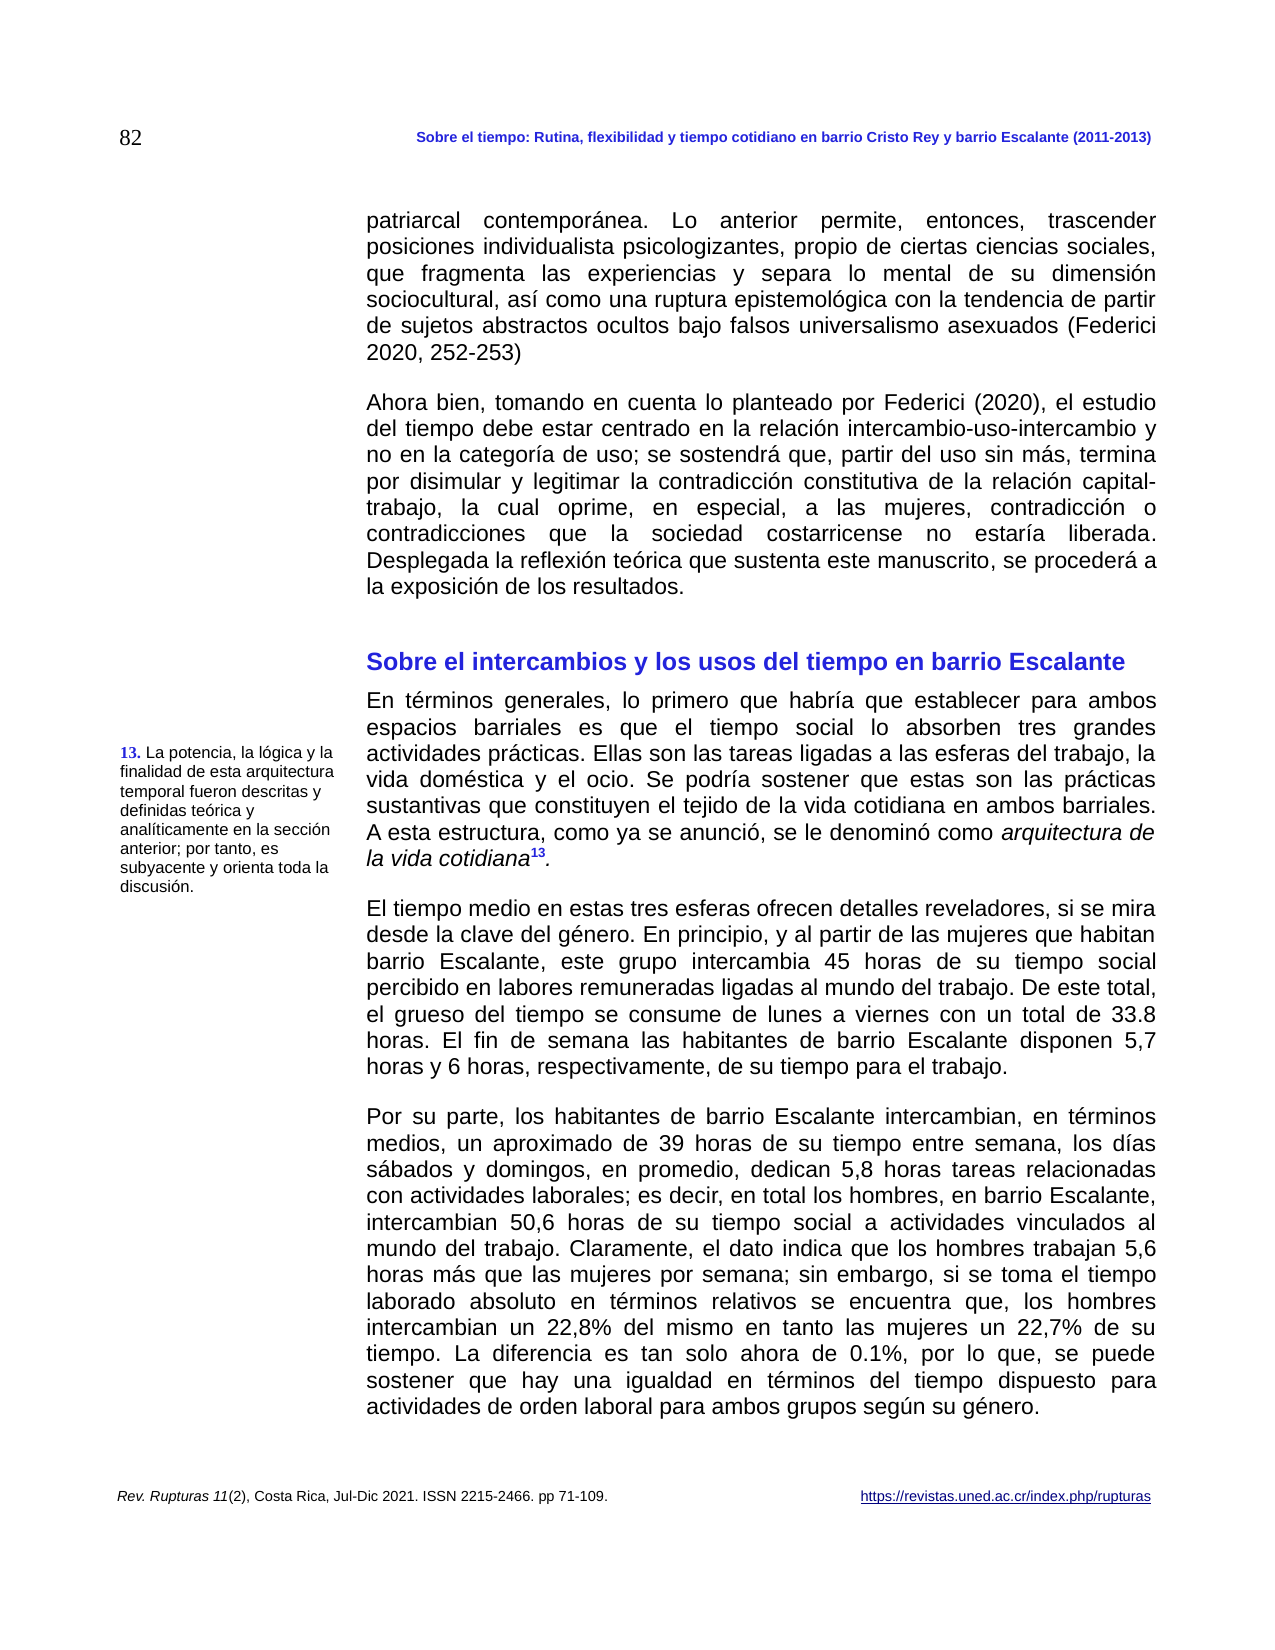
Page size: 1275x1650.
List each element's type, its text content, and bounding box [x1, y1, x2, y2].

text Por su parte, los habitantes de barrio Escalante intercambian, en términos medios, un aproximado de 39 horas de su tiempo entre semana, los días sábados y domingos, en promedio, dedican 5,8 horas tareas relacionadas con actividades laborales; es decir, en total los hombres, en barrio Escalante, intercambian 50,6 horas de su tiempo social a actividades vinculados al mundo del trabajo. Claramente, el dato indica que los hombres trabajan 5,6 horas más que las mujeres por semana; sin embargo, si se toma el tiempo laborado absoluto en términos relativos se encuentra que, los hombres intercambian un 22,8% del mismo en tanto las mujeres un 22,7% de su tiempo. La diferencia es tan solo ahora de 0.1%, por lo que, se puede sostener que hay una igualdad en términos del tiempo dispuesto para actividades de orden laboral para ambos grupos según su género. [366, 1103, 1157, 1419]
subtitle Sobre el intercambios y los usos del tiempo en barrio Escalante [366, 647, 1157, 675]
text En términos generales, lo primero que habría que establecer para ambos espacios barriales es que el tiempo social lo absorben tres grandes actividades prácticas. Ellas son las tareas ligadas a las esferas del trabajo, la vida doméstica y el ocio. Se podría sostener que estas son las prácticas sustantivas que constituyen el tejido de la vida cotidiana en ambos barriales. A esta estructura, como ya se anunció, se le denominó como arquitectura de la vida cotidiana13. [366, 687, 1157, 872]
text El tiempo medio en estas tres esferas ofrecen detalles reveladores, si se mira desde la clave del género. En principio, y al partir de las mujeres que habitan barrio Escalante, este grupo intercambia 45 horas de su tiempo social percibido en labores remuneradas ligadas al mundo del trabajo. De este total, el grueso del tiempo se consume de lunes a viernes con un total de 33.8 horas. El fin de semana las habitantes de barrio Escalante disponen 5,7 horas y 6 horas, respectivamente, de su tiempo para el trabajo. [366, 895, 1157, 1079]
text patriarcal contemporánea. Lo anterior permite, entonces, trascender posiciones individualista psicologizantes, propio de ciertas ciencias sociales, que fragmenta las experiencias y separa lo mental de su dimensión sociocultural, así como una ruptura epistemológica con la tendencia de partir de sujetos abstractos ocultos bajo falsos universalismo asexuados (Federici 2020, 252-253) [366, 207, 1157, 365]
text Ahora bien, tomando en cuenta lo planteado por Federici (2020), el estudio del tiempo debe estar centrado en la relación intercambio-uso-intercambio y no en la categoría de uso; se sostendrá que, partir del uso sin más, termina por disimular y legitimar la contradicción constitutiva de la relación capital-trabajo, la cual oprime, en especial, a las mujeres, contradicción o contradicciones que la sociedad costarricense no estaría liberada. Desplegada la reflexión teórica que sustenta este manuscrito, se procederá a la exposición de los resultados. [366, 388, 1157, 599]
